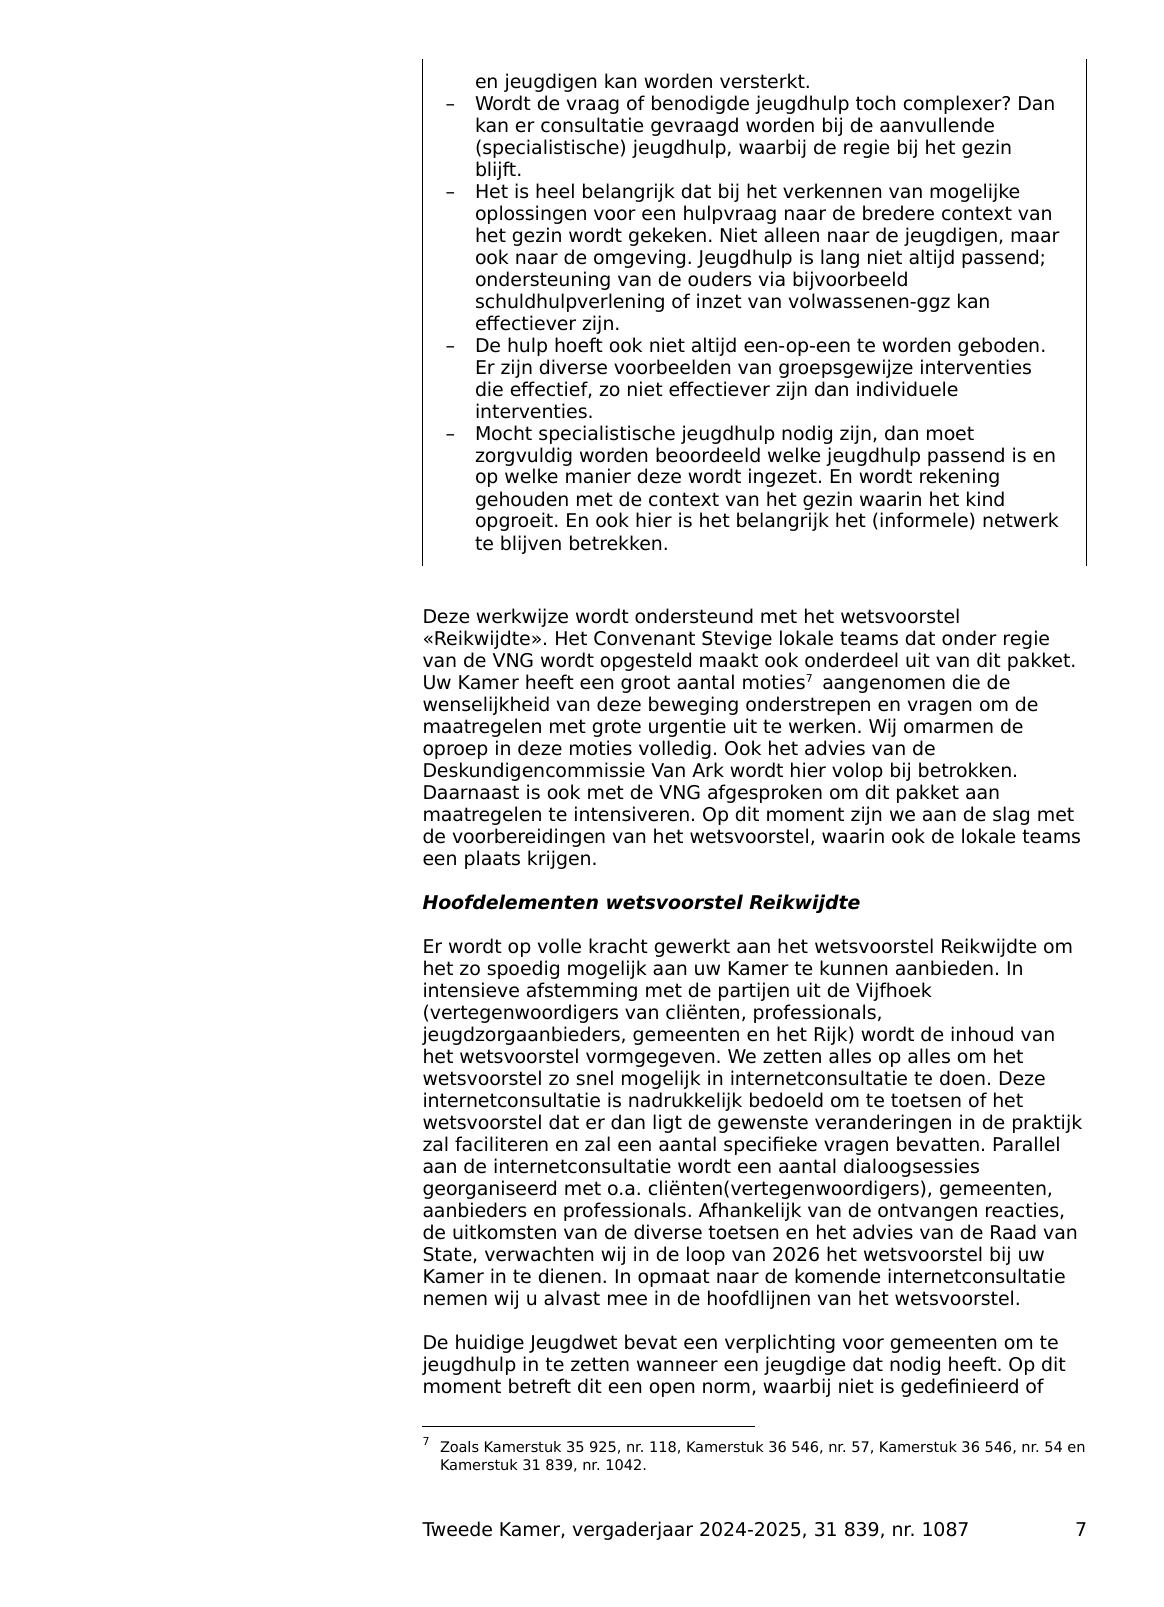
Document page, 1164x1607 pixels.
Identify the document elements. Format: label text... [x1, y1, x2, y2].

text Zoals Kamerstuk 35 925, nr. 118, Kamerstuk 36 546, nr. 57, Kamerstuk 36 546, nr. 54 en Kamerstuk 31 839, nr. 1042. [422, 1435, 1087, 1474]
subtitle Hoofdelementen wetsvoorstel Reikwijdte [422, 892, 1087, 914]
text Deze werkwijze wordt ondersteund met het wetsvoorstel «Reikwijdte». Het Convenant Stevige lokale teams dat onder regie van de VNG wordt opgesteld maakt ook onderdeel uit van dit pakket. Uw Kamer heeft een groot aantal moties aangenomen die de wenselijkheid van deze beweging onderstrepen en vragen om de maatregelen met grote urgentie uit te werken. Wij omarmen de oproep in deze moties volledig. Ook het advies van de Deskundigencommissie Van Ark wordt hier volop bij betrokken. Daarnaast is ook met de VNG afgesproken om dit pakket aan maatregelen te intensiveren. Op dit moment zijn we aan de slag met de voorbereidingen van het wetsvoorstel, waarin ook de lokale teams een plaats krijgen. [422, 606, 1087, 870]
text De huidige Jeugdwet bevat een verplichting voor gemeenten om te jeugdhulp in te zetten wanneer een jeugdige dat nodig heeft. Op dit moment betreft dit een open norm, waarbij niet is gedefinieerd of [422, 1332, 1087, 1398]
table_header en jeugdigen kan worden versterkt. – Wordt de vraag of benodigde jeugdhulp toch complexer? Dan kan er consultatie gevraagd worden bij de aanvullende (specialistische) jeugdhulp, waarbij de regie bij het gezin blijft. – Het is heel belangrijk dat bij het verkennen van mogelijke oplossingen voor een hulpvraag naar de bredere context van het gezin wordt gekeken. Niet alleen naar de jeugdigen, maar ook naar de omgeving. Jeugdhulp is lang niet altijd passend; ondersteuning van de ouders via bijvoorbeeld schuldhulpverlening of inzet van volwassenen-ggz kan effectiever zijn. – De hulp hoeft ook niet altijd een-op-een te worden geboden. Er zijn diverse voorbeelden van groepsgewijze interventies die effectief, zo niet effectiever zijn dan individuele interventies. – Mocht specialistische jeugdhulp nodig zijn, dan moet zorgvuldig worden beoordeeld welke jeugdhulp passend is en op welke manier deze wordt ingezet. En wordt rekening gehouden met de context van het gezin waarin het kind opgroeit. En ook hier is het belangrijk het (informele) netwerk te blijven betrekken. [423, 59, 1086, 566]
text Er wordt op volle kracht gewerkt aan het wetsvoorstel Reikwijdte om het zo spoedig mogelijk aan uw Kamer te kunnen aanbieden. In intensieve afstemming met de partijen uit de Vijfhoek (vertegenwoordigers van cliënten, professionals, jeugdzorgaanbieders, gemeenten en het Rijk) wordt de inhoud van het wetsvoorstel vormgegeven. We zetten alles op alles om het wetsvoorstel zo snel mogelijk in internetconsultatie te doen. Deze internetconsultatie is nadrukkelijk bedoeld om te toetsen of het wetsvoorstel dat er dan ligt de gewenste veranderingen in de praktijk zal faciliteren en zal een aantal specifieke vragen bevatten. Parallel aan de internetconsultatie wordt een aantal dialoogsessies georganiseerd met o.a. cliënten(vertegenwoordigers), gemeenten, aanbieders en professionals. Afhankelijk van de ontvangen reacties, de uitkomsten van de diverse toetsen en het advies van de Raad van State, verwachten wij in de loop van 2026 het wetsvoorstel bij uw Kamer in te dienen. In opmaat naar de komende internetconsultatie nemen wij u alvast mee in de hoofdlijnen van het wetsvoorstel. [422, 936, 1087, 1310]
